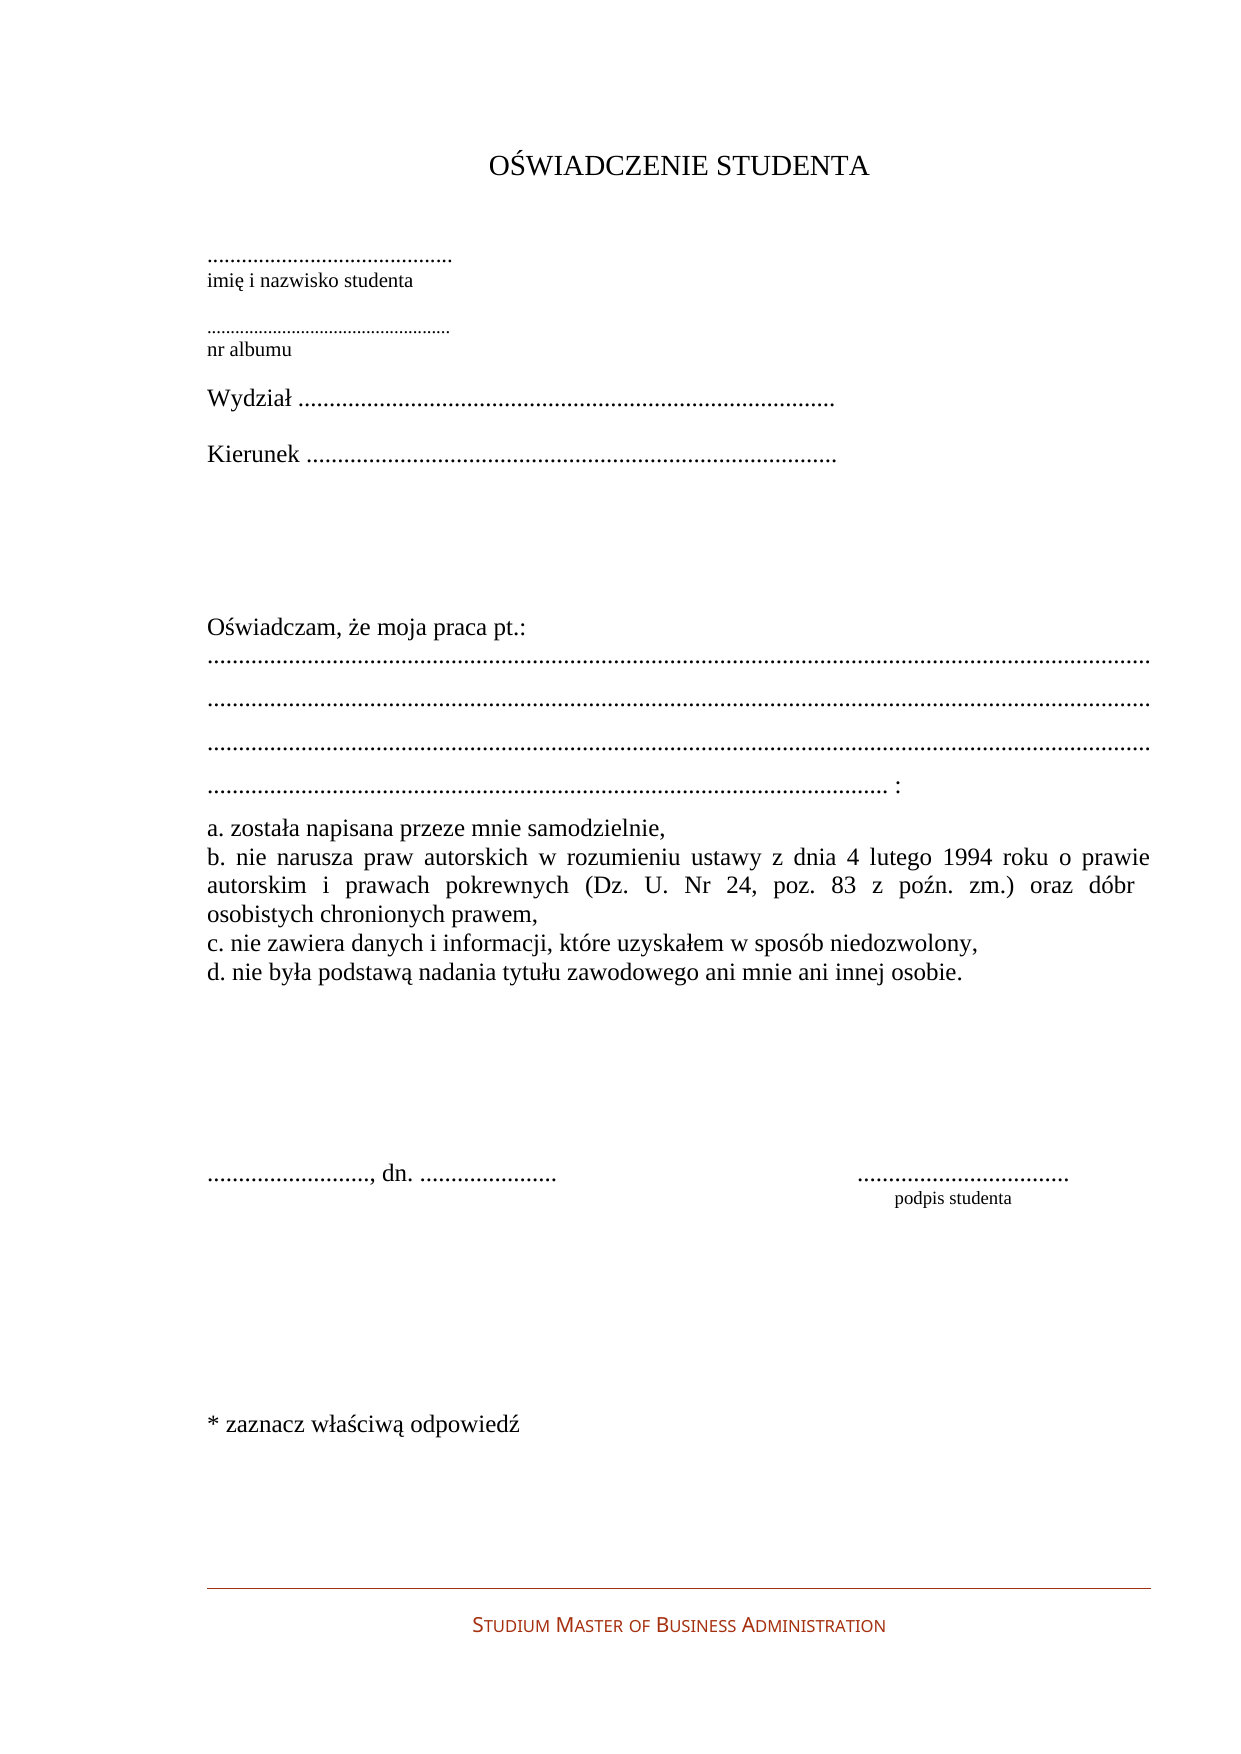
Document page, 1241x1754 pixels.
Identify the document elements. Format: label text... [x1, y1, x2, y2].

text b. nie narusza praw autorskich w rozumieniu ustawy z dnia 4 lutego 1994 roku o prawie autorskim i prawach pokrewnych (Dz. U. Nr 24, poz. 83 z poźn. zm.) oraz dóbr osobistych chronionych prawem, [207, 842, 1151, 928]
text nr albumu [207, 337, 1151, 361]
text .................................................... [207, 316, 1151, 337]
text c. nie zawiera danych i informacji, które uzyskałem w sposób niedozwolony, [207, 928, 1151, 957]
text * zaznacz właściwą odpowiedź [207, 1409, 1151, 1438]
text a. została napisana przeze mnie samodzielnie, [207, 813, 1151, 842]
text d. nie była podstawą nadania tytułu zawodowego ani mnie ani innej osobie. [207, 957, 1151, 985]
text .................................................................................................................................................................................................................................................................................................................................................................................................................................................................................................................................................................................. : [207, 640, 1151, 798]
text ........................................... [207, 241, 1151, 267]
text Oświadczam, że moja praca pt.: [207, 612, 1151, 640]
text podpis studenta [207, 1187, 1151, 1208]
text Kierunek ..................................................................................... [207, 439, 1151, 468]
text OŚWIADCZENIE STUDENTA [207, 148, 1151, 181]
text imię i nazwisko studenta [207, 267, 1151, 292]
text Wydział ...................................................................................... [207, 383, 1151, 412]
text .........................., dn. ...................... .................................. [207, 1158, 1151, 1187]
